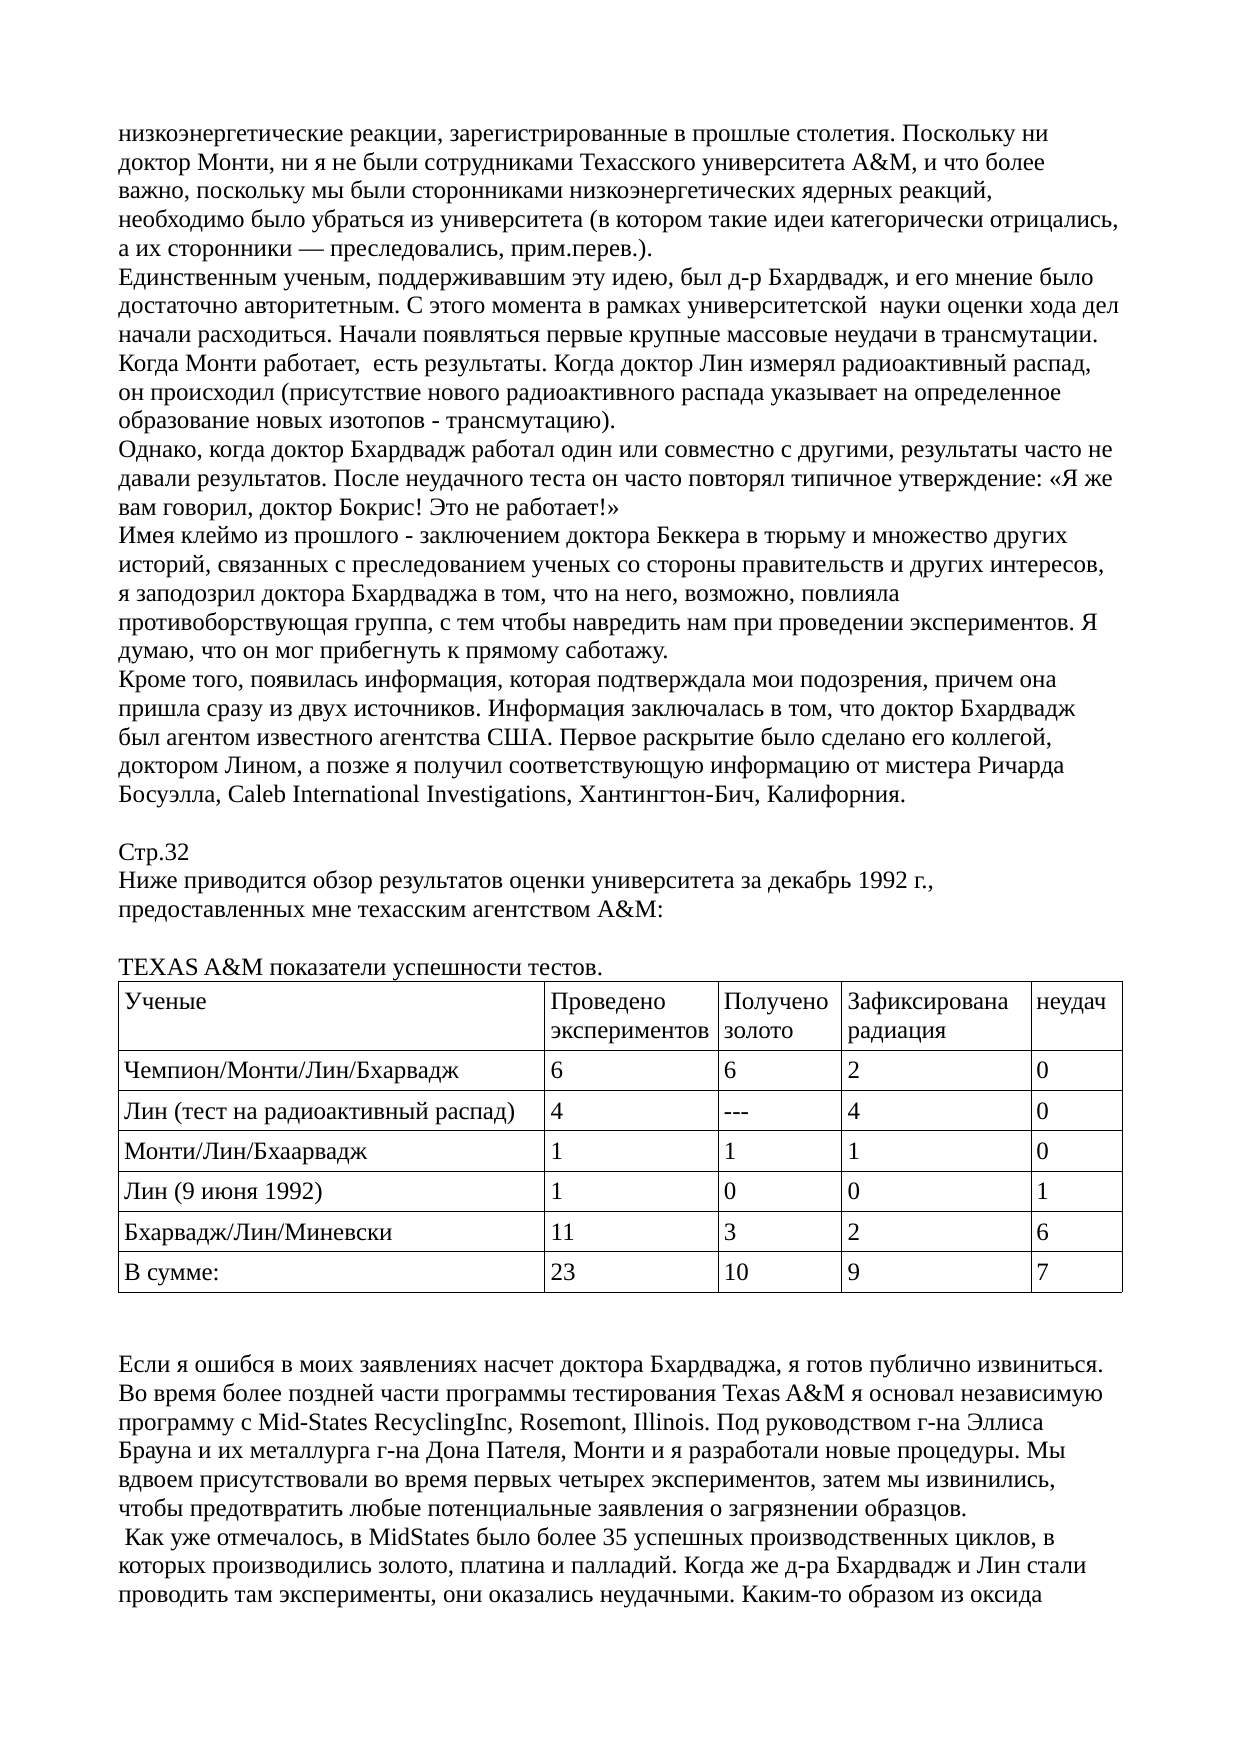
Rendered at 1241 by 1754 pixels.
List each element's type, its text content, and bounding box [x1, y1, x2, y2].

table_cell 0 [842, 1172, 1031, 1211]
table_cell --- [719, 1091, 841, 1130]
table_cell 0 [1032, 1091, 1122, 1130]
text TEXAS A&M показатели успешности тестов. [118, 952, 1122, 981]
table_cell 7 [1032, 1252, 1122, 1292]
table_cell 10 [719, 1252, 841, 1292]
table_cell Лин (9 июня 1992) [119, 1172, 544, 1211]
table_cell Бхарвадж/Лин/Миневски [119, 1212, 544, 1251]
table_header неудач [1032, 982, 1122, 1050]
text Однако, когда доктор Бхардвадж работал один или совместно с другими, результаты часто не давали результатов. После неудачного теста он часто повторял типичное утверждение: «Я же вам говорил, доктор Бокрис! Это не работает!» [118, 434, 1122, 521]
text Если я ошибся в моих заявлениях насчет доктора Бхардваджа, я готов публично извиниться. Во время более поздней части программы тестирования Texas A&M я основал независимую программу с Mid-States RecyclingInc, Rosemont, Illinois. Под руководством г-на Эллиса Брауна и их металлурга г-на Дона Пателя, Монти и я разработали новые процедуры. Мы вдвоем присутствовали во время первых четырех экспериментов, затем мы извинились, чтобы предотвратить любые потенциальные заявления о загрязнении образцов. [118, 1349, 1122, 1522]
table_cell 0 [1032, 1051, 1122, 1090]
table_cell 1 [545, 1131, 718, 1171]
text Ниже приводится обзор результатов оценки университета за декабрь 1992 г., предоставленных мне техасским агентством A&M: [118, 866, 1122, 923]
table_cell 6 [545, 1051, 718, 1090]
table_cell 6 [719, 1051, 841, 1090]
table_cell 2 [842, 1051, 1031, 1090]
table_cell 1 [1032, 1172, 1122, 1211]
table_cell 0 [1032, 1131, 1122, 1171]
table_cell 0 [719, 1172, 841, 1211]
table_cell 6 [1032, 1212, 1122, 1251]
table_cell Чемпион/Монти/Лин/Бхарвадж [119, 1051, 544, 1090]
text Как уже отмечалось, в MidStates было более 35 успешных производственных циклов, в которых производились золото, платина и палладий. Когда же д-ра Бхардвадж и Лин стали проводить там эксперименты, они оказались неудачными. Каким-то образом из оксида [118, 1522, 1122, 1608]
table_header Зафиксирована радиация [842, 982, 1031, 1050]
text Кроме того, появилась информация, которая подтверждала мои подозрения, причем она пришла сразу из двух источников. Информация заключалась в том, что доктор Бхардвадж был агентом известного агентства США. Первое раскрытие было сделано его коллегой, доктором Лином, а позже я получил соответствующую информацию от мистера Ричарда Босуэлла, Caleb International Investigations, Хантингтон-Бич, Калифорния. [118, 664, 1122, 808]
text низкоэнергетические реакции, зарегистрированные в прошлые столетия. Поскольку ни доктор Монти, ни я не были сотрудниками Техасского университета A&M, и что более важно, поскольку мы были сторонниками низкоэнергетических ядерных реакций, необходимо было убраться из университета (в котором такие идеи категорически отрицались, а их сторонники — преследовались, прим.перев.). [118, 118, 1122, 262]
table_cell 11 [545, 1212, 718, 1251]
table_cell 9 [842, 1252, 1031, 1292]
text Единственным ученым, поддерживавшим эту идею, был д-р Бхардвадж, и его мнение было достаточно авторитетным. С этого момента в рамках университетской науки оценки хода дел начали расходиться. Начали появляться первые крупные массовые неудачи в трансмутации. Когда Монти работает, есть результаты. Когда доктор Лин измерял радиоактивный распад, он происходил (присутствие нового радиоактивного распада указывает на определенное образование новых изотопов - трансмутацию). [118, 262, 1122, 434]
table_cell Монти/Лин/Бхаарвадж [119, 1131, 544, 1171]
table_cell 1 [545, 1172, 718, 1211]
table_cell 1 [842, 1131, 1031, 1171]
table_header Получено золото [719, 982, 841, 1050]
table_header Ученые [119, 982, 544, 1050]
text Имея клеймо из прошлого - заключением доктора Беккера в тюрьму и множество других историй, связанных с преследованием ученых со стороны правительств и других интересов, я заподозрил доктора Бхардваджа в том, что на него, возможно, повлияла противоборствующая группа, с тем чтобы навредить нам при проведении экспериментов. Я думаю, что он мог прибегнуть к прямому саботажу. [118, 521, 1122, 664]
table_header Проведено экспериментов [545, 982, 718, 1050]
table_cell В сумме: [119, 1252, 544, 1292]
text Стр.32 [118, 837, 1122, 866]
table_cell 4 [545, 1091, 718, 1130]
table_cell 4 [842, 1091, 1031, 1130]
table_cell 1 [719, 1131, 841, 1171]
table_cell 23 [545, 1252, 718, 1292]
table_cell 3 [719, 1212, 841, 1251]
table_cell Лин (тест на радиоактивный распад) [119, 1091, 544, 1130]
table_cell 2 [842, 1212, 1031, 1251]
